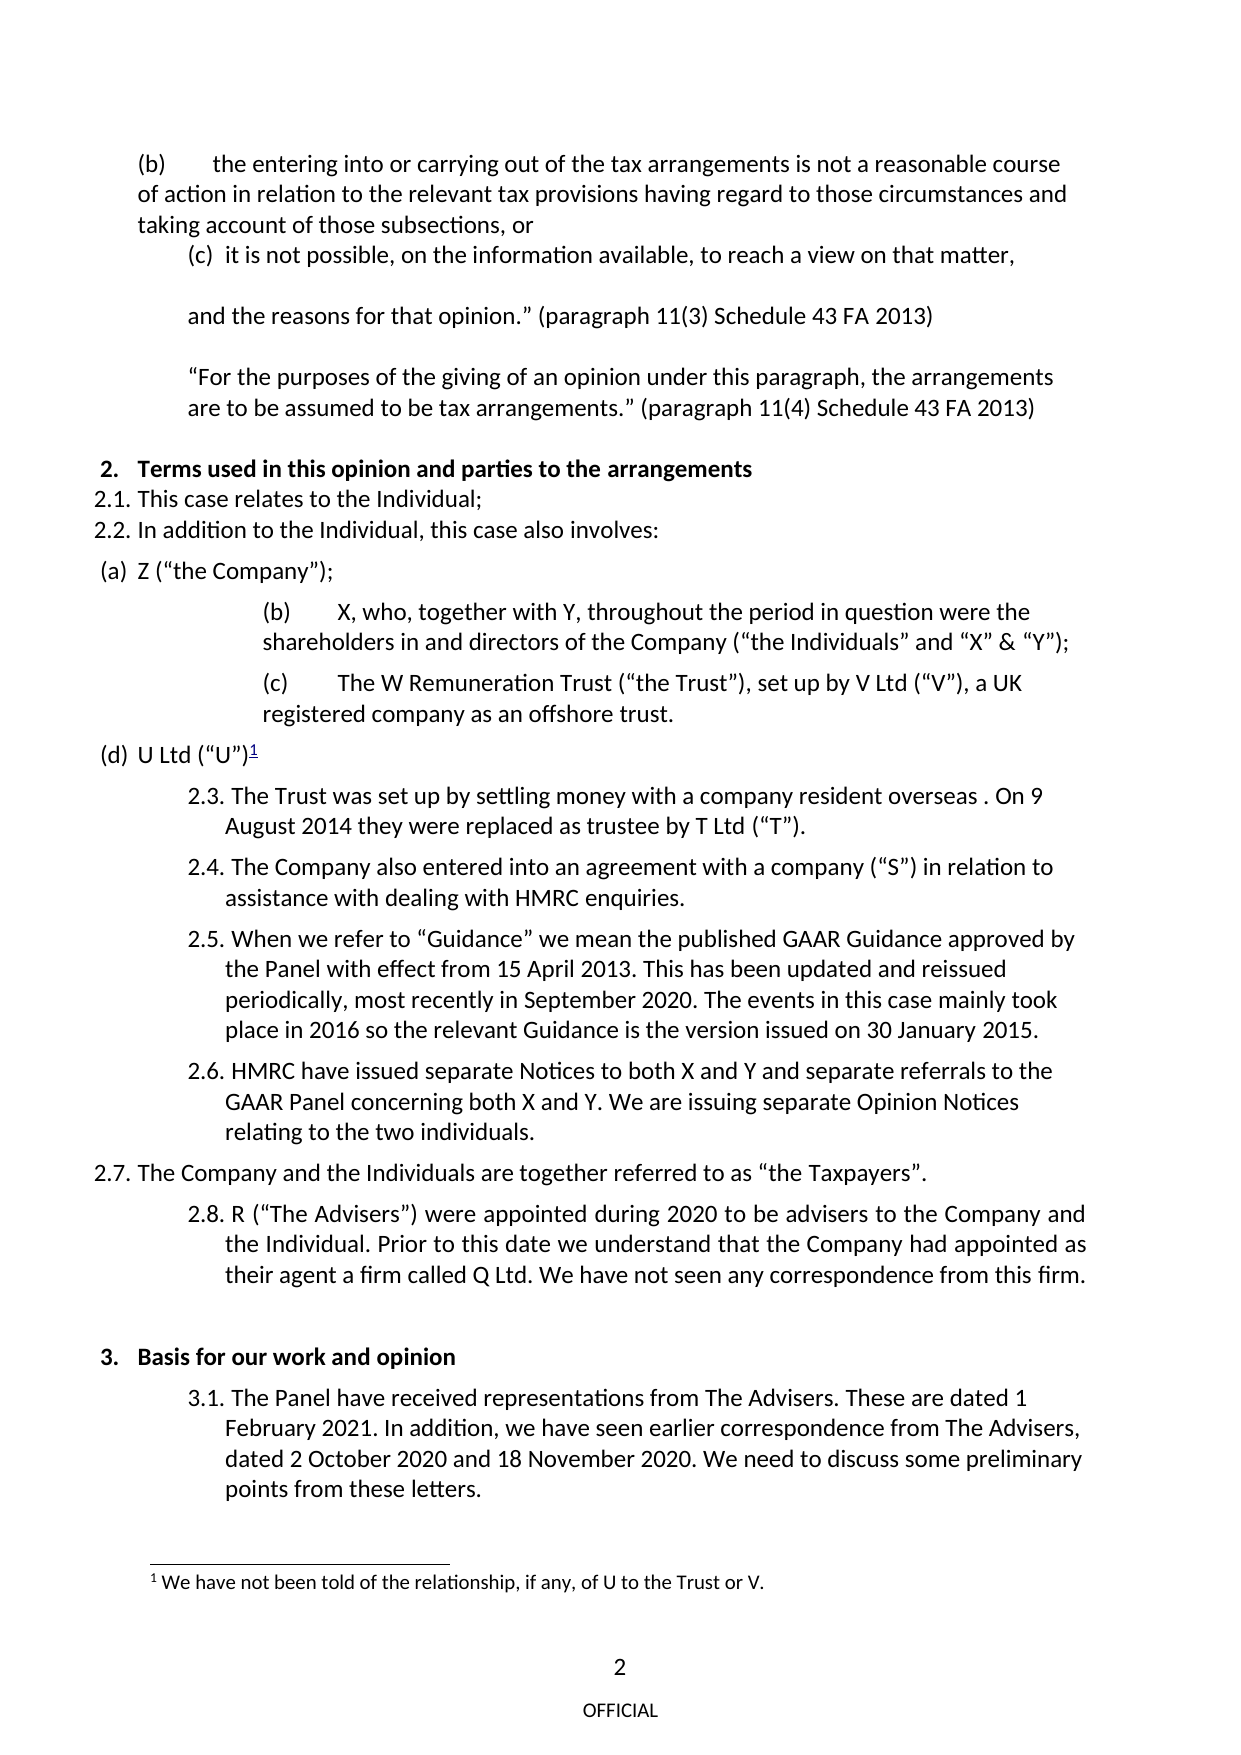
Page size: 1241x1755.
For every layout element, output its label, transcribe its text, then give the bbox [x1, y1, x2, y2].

list X, who, together with Y, throughout the period in question were the shareholders in and directors of the Company (“the Individuals” and “X” & “Y”); [262, 596, 1071, 657]
list The Company also entered into an agreement with a company (“S”) in relation to assistance with dealing with HMRC enquiries. [187, 851, 1067, 912]
subtitle Terms used in this opinion and parties to the arrangements [100, 453, 1103, 483]
list When we refer to “Guidance” we mean the published GAAR Guidance approved by the Panel with effect from 15 April 2013. This has been updated and reissued periodically, most recently in September 2020. The events in this case mainly took place in 2016 so the relevant Guidance is the version issued on 30 January 2015. [187, 923, 1076, 1045]
list Z (“the Company”); [100, 555, 1103, 586]
list The Trust was set up by settling money with a company resident overseas . On 9 August 2014 they were replaced as trustee by T Ltd (“T”). [187, 780, 1051, 841]
list In addition to the Individual, this case also involves: [94, 514, 1103, 545]
list U Ltd (“U”)1 [100, 739, 1103, 769]
list The W Remuneration Trust (“the Trust”), set up by V Ltd (“V”), a UK registered company as an offshore trust. [262, 667, 1058, 728]
list the entering into or carrying out of the tax arrangements is not a reasonable course of action in relation to the relevant tax provisions having regard to those circumstances and taking account of those subsections, or [137, 148, 1075, 239]
subtitle Basis for our work and opinion [100, 1341, 1103, 1372]
list it is not possible, on the information available, to reach a view on that matter, and the reasons for that opinion.” (paragraph 11(3) Schedule 43 FA 2013) [187, 239, 1018, 331]
list The Panel have received representations from The Advisers. These are dated 1 February 2021. In addition, we have seen earlier correspondence from The Advisers, dated 2 October 2020 and 18 November 2020. We need to discuss some preliminary points from these letters. [187, 1382, 1084, 1504]
list This case relates to the Individual; [94, 484, 1103, 514]
list R (“The Advisers”) were appointed during 2020 to be advisers to the Company and the Individual. Prior to this date we understand that the Company had appointed as their agent a firm called Q Ltd. We have not seen any correspondence from this firm. [187, 1198, 1088, 1290]
text 1 We have not been told of the relationship, if any, of U to the Trust or V. [150, 1569, 1103, 1595]
text “For the purposes of the giving of an opinion under this paragraph, the arrangements are to be assumed to be tax arrangements.” (paragraph 11(4) Schedule 43 FA 2013) [187, 362, 1056, 423]
list The Company and the Individuals are together referred to as “the Taxpayers”. [94, 1157, 1103, 1188]
list HMRC have issued separate Notices to both X and Y and separate referrals to the GAAR Panel concerning both X and Y. We are issuing separate Opinion Notices relating to the two individuals. [187, 1055, 1055, 1147]
